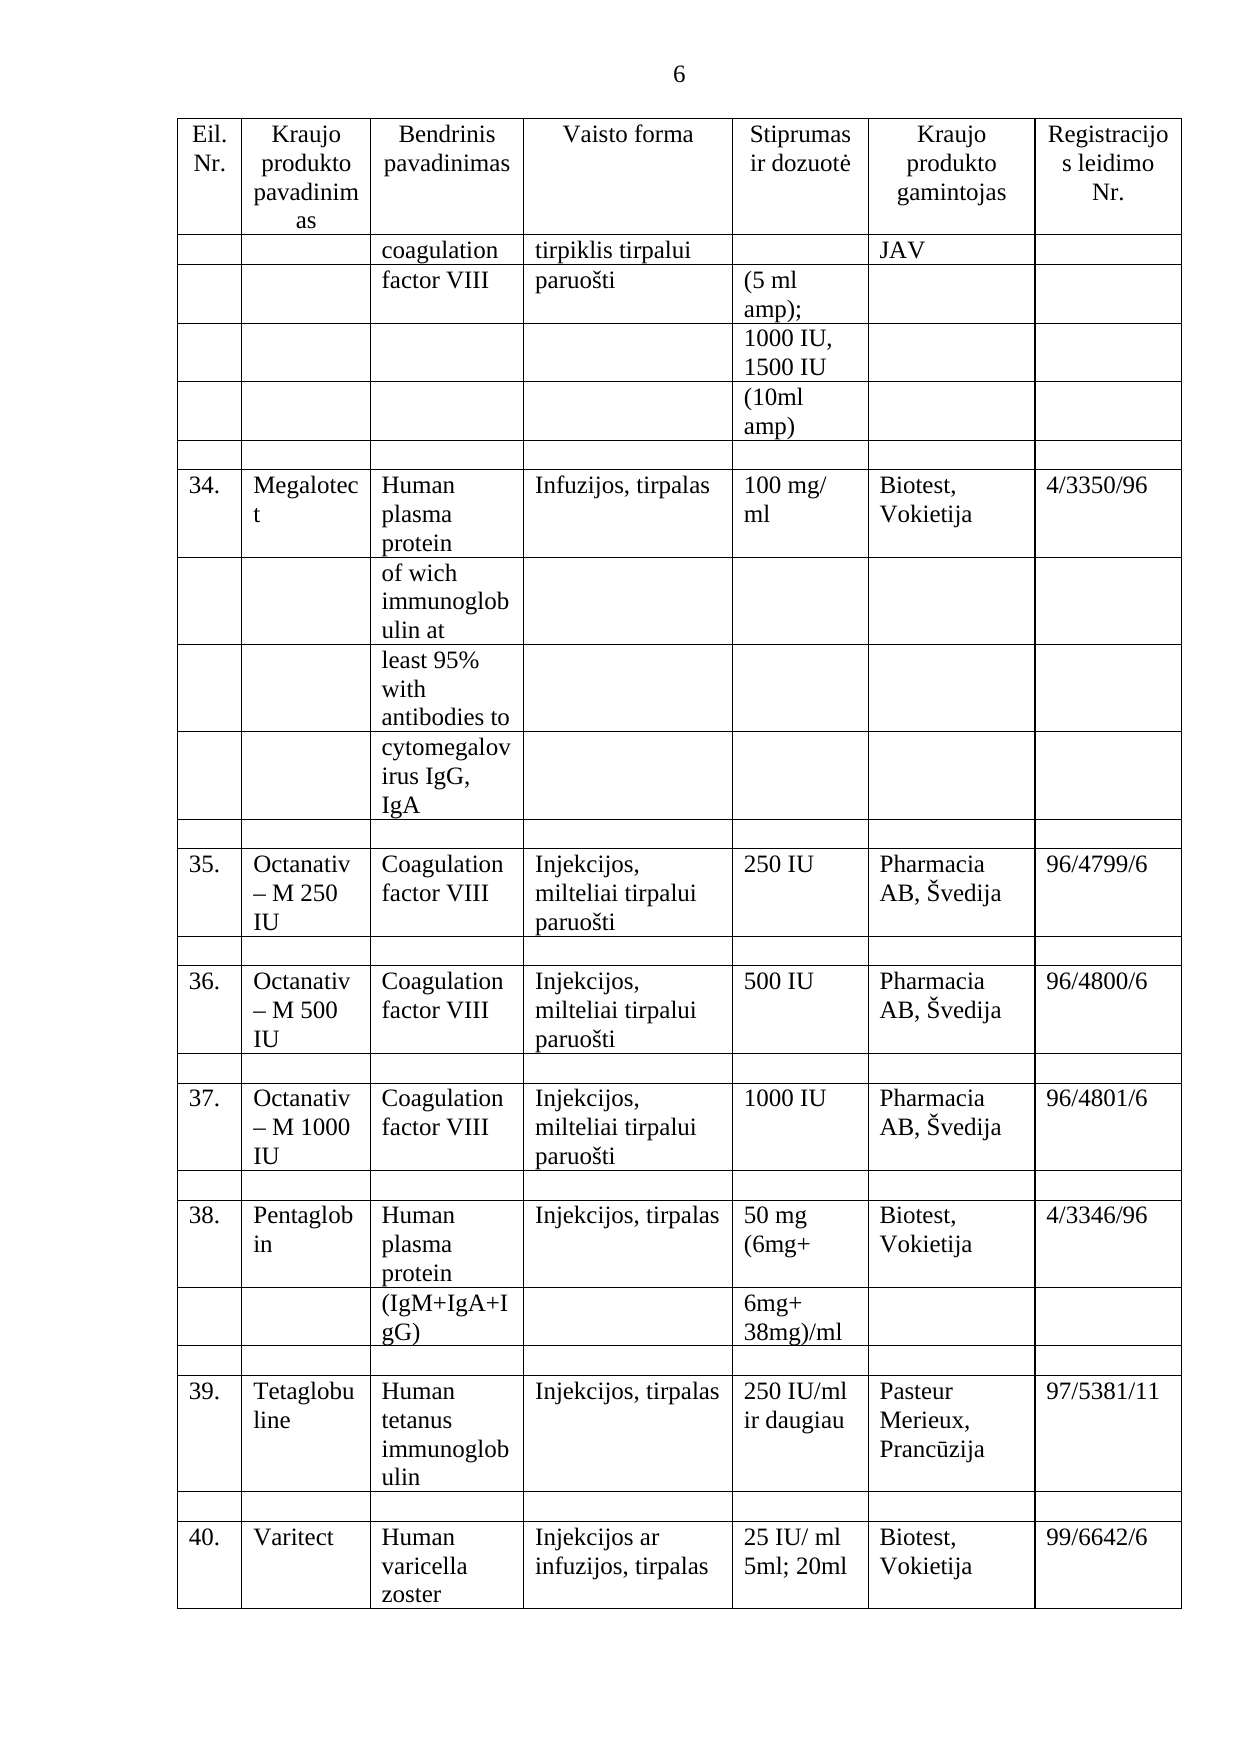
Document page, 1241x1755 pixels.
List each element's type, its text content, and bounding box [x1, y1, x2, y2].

table_cell Pharmacia AB, Švedija [869, 966, 1034, 1053]
table_cell Octanativ – M 250 IU [242, 849, 370, 936]
table_cell 96/4799/6 [1036, 849, 1181, 936]
table_cell [371, 1492, 523, 1521]
table_cell [733, 1492, 868, 1521]
table_cell [733, 235, 868, 264]
table_cell Coagulation factor VIII [371, 849, 523, 936]
table_cell 250 IU/ml ir daugiau [733, 1376, 868, 1491]
table_cell [524, 1492, 732, 1521]
table_cell [869, 732, 1034, 818]
table_cell [371, 1171, 523, 1199]
table_cell [869, 558, 1034, 644]
table_cell [733, 1171, 868, 1199]
table_cell 99/6642/6 [1036, 1522, 1181, 1608]
table_cell [178, 732, 241, 818]
table_cell 35. [178, 849, 241, 936]
table_cell 100 mg/ ml [733, 470, 868, 557]
table_cell [1036, 820, 1181, 848]
table_cell 250 IU [733, 849, 868, 936]
table_cell [242, 645, 370, 731]
table_cell [242, 937, 370, 965]
table_cell [178, 441, 241, 469]
table_cell [1036, 558, 1181, 644]
table_cell 37. [178, 1084, 241, 1170]
table_cell [524, 1288, 732, 1345]
table_cell [242, 558, 370, 644]
table_header Registracijos leidimo Nr. [1036, 119, 1181, 234]
table_cell 25 IU/ ml 5ml; 20ml [733, 1522, 868, 1608]
table_cell [178, 558, 241, 644]
table_cell [178, 382, 241, 439]
table_cell 40. [178, 1522, 241, 1608]
table_cell [371, 441, 523, 469]
table_cell (IgM+IgA+IgG) [371, 1288, 523, 1345]
table_cell [242, 1492, 370, 1521]
table_cell [178, 1054, 241, 1082]
table_cell [869, 1492, 1034, 1521]
table_cell 6mg+ 38mg)/ml [733, 1288, 868, 1345]
table_cell [524, 324, 732, 381]
table_cell [371, 937, 523, 965]
table_cell Pasteur Merieux, Prancūzija [869, 1376, 1034, 1491]
table_cell Varitect [242, 1522, 370, 1608]
table_cell [178, 324, 241, 381]
table_cell [242, 1346, 370, 1375]
table_cell [869, 324, 1034, 381]
table_cell least 95% with antibodies to [371, 645, 523, 731]
table_cell [1036, 382, 1181, 439]
table_cell [524, 558, 732, 644]
table_cell Tetaglobuline [242, 1376, 370, 1491]
table_cell Injekcijos, milteliai tirpalui paruošti [524, 849, 732, 936]
table_cell 39. [178, 1376, 241, 1491]
table_cell Biotest, Vokietija [869, 470, 1034, 557]
table_cell [371, 382, 523, 439]
table_cell [524, 820, 732, 848]
table_cell [178, 265, 241, 322]
table_cell [733, 441, 868, 469]
table_cell [178, 937, 241, 965]
table_cell JAV [869, 235, 1034, 264]
table_cell [733, 645, 868, 731]
table_cell 96/4800/6 [1036, 966, 1181, 1053]
table_cell [371, 820, 523, 848]
table_cell [242, 324, 370, 381]
table_cell Octanativ – M 500 IU [242, 966, 370, 1053]
table_cell [178, 820, 241, 848]
table_cell [869, 1171, 1034, 1199]
table_cell cytomegalovirus IgG, IgA [371, 732, 523, 818]
table_cell [869, 265, 1034, 322]
table_cell [1036, 1346, 1181, 1375]
table_header Vaisto forma [524, 119, 732, 234]
table_cell Megalotect [242, 470, 370, 557]
table_cell (10ml amp) [733, 382, 868, 439]
table_cell 97/5381/11 [1036, 1376, 1181, 1491]
table_cell Human plasma protein [371, 470, 523, 557]
table_cell [1036, 645, 1181, 731]
table_cell Human varicella zoster [371, 1522, 523, 1608]
table_cell [733, 1346, 868, 1375]
table_cell 500 IU [733, 966, 868, 1053]
table_cell [242, 732, 370, 818]
table_cell tirpiklis tirpalui [524, 235, 732, 264]
table_cell [524, 1054, 732, 1082]
table_cell Injekcijos, milteliai tirpalui paruošti [524, 966, 732, 1053]
table_cell Injekcijos, tirpalas [524, 1376, 732, 1491]
table_cell Coagulation factor VIII [371, 1084, 523, 1170]
table_cell (5 ml amp); [733, 265, 868, 322]
table_cell [733, 1054, 868, 1082]
table_cell 34. [178, 470, 241, 557]
table_cell [524, 732, 732, 818]
table_cell [524, 1171, 732, 1199]
table_cell [524, 645, 732, 731]
table_cell [1036, 732, 1181, 818]
table_cell coagulation [371, 235, 523, 264]
table_cell [1036, 324, 1181, 381]
table_header Kraujo produkto pavadinimas [242, 119, 370, 234]
table_cell [242, 441, 370, 469]
table_cell Coagulation factor VIII [371, 966, 523, 1053]
table_cell [1036, 1054, 1181, 1082]
table_cell 38. [178, 1201, 241, 1287]
table_cell [178, 1288, 241, 1345]
table_cell 1000 IU, 1500 IU [733, 324, 868, 381]
table_cell Pentaglobin [242, 1201, 370, 1287]
table_cell [1036, 937, 1181, 965]
table_cell [869, 937, 1034, 965]
table_cell [242, 1171, 370, 1199]
table_header Stiprumas ir dozuotė [733, 119, 868, 234]
table_cell Injekcijos, milteliai tirpalui paruošti [524, 1084, 732, 1170]
table_cell Biotest, Vokietija [869, 1201, 1034, 1287]
table_cell [869, 645, 1034, 731]
table_cell [1036, 441, 1181, 469]
table_cell 96/4801/6 [1036, 1084, 1181, 1170]
table_cell Pharmacia AB, Švedija [869, 849, 1034, 936]
table_cell 50 mg (6mg+ [733, 1201, 868, 1287]
table_cell [242, 235, 370, 264]
table_cell [242, 820, 370, 848]
table_cell Infuzijos, tirpalas [524, 470, 732, 557]
table_cell [371, 324, 523, 381]
table_cell Injekcijos, tirpalas [524, 1201, 732, 1287]
table_cell 4/3346/96 [1036, 1201, 1181, 1287]
table_cell Human tetanus immunoglobulin [371, 1376, 523, 1491]
table_cell Octanativ – M 1000 IU [242, 1084, 370, 1170]
table_cell [869, 441, 1034, 469]
table_cell [178, 1346, 241, 1375]
table_cell [524, 1346, 732, 1375]
table_cell [242, 382, 370, 439]
table_cell Pharmacia AB, Švedija [869, 1084, 1034, 1170]
table_cell [178, 1492, 241, 1521]
table_cell [733, 732, 868, 818]
table_cell [869, 382, 1034, 439]
table_cell Biotest, Vokietija [869, 1522, 1034, 1608]
table_cell [1036, 1492, 1181, 1521]
table_cell [1036, 265, 1181, 322]
table_cell [242, 1288, 370, 1345]
table_cell [524, 382, 732, 439]
table_cell [242, 265, 370, 322]
table_cell Injekcijos ar infuzijos, tirpalas [524, 1522, 732, 1608]
table_cell [371, 1346, 523, 1375]
table_cell [733, 558, 868, 644]
table_cell [178, 235, 241, 264]
table_cell [869, 1346, 1034, 1375]
table_cell 4/3350/96 [1036, 470, 1181, 557]
table_cell of wich immunoglobulin at [371, 558, 523, 644]
table_cell [1036, 235, 1181, 264]
table_header Eil. Nr. [178, 119, 241, 234]
table_cell [1036, 1288, 1181, 1345]
table_cell [524, 937, 732, 965]
table_cell [869, 820, 1034, 848]
table_cell [1036, 1171, 1181, 1199]
table_cell [178, 645, 241, 731]
table_cell 36. [178, 966, 241, 1053]
table_cell [733, 820, 868, 848]
table_cell Human plasma protein [371, 1201, 523, 1287]
table_cell [869, 1288, 1034, 1345]
table_cell [869, 1054, 1034, 1082]
table_cell [371, 1054, 523, 1082]
table_cell [178, 1171, 241, 1199]
table_header Kraujo produkto gamintojas [869, 119, 1034, 234]
table_cell paruošti [524, 265, 732, 322]
table_cell [242, 1054, 370, 1082]
table_cell factor VIII [371, 265, 523, 322]
table_cell 1000 IU [733, 1084, 868, 1170]
table_cell [524, 441, 732, 469]
table_cell [733, 937, 868, 965]
table_header Bendrinis pavadinimas [371, 119, 523, 234]
